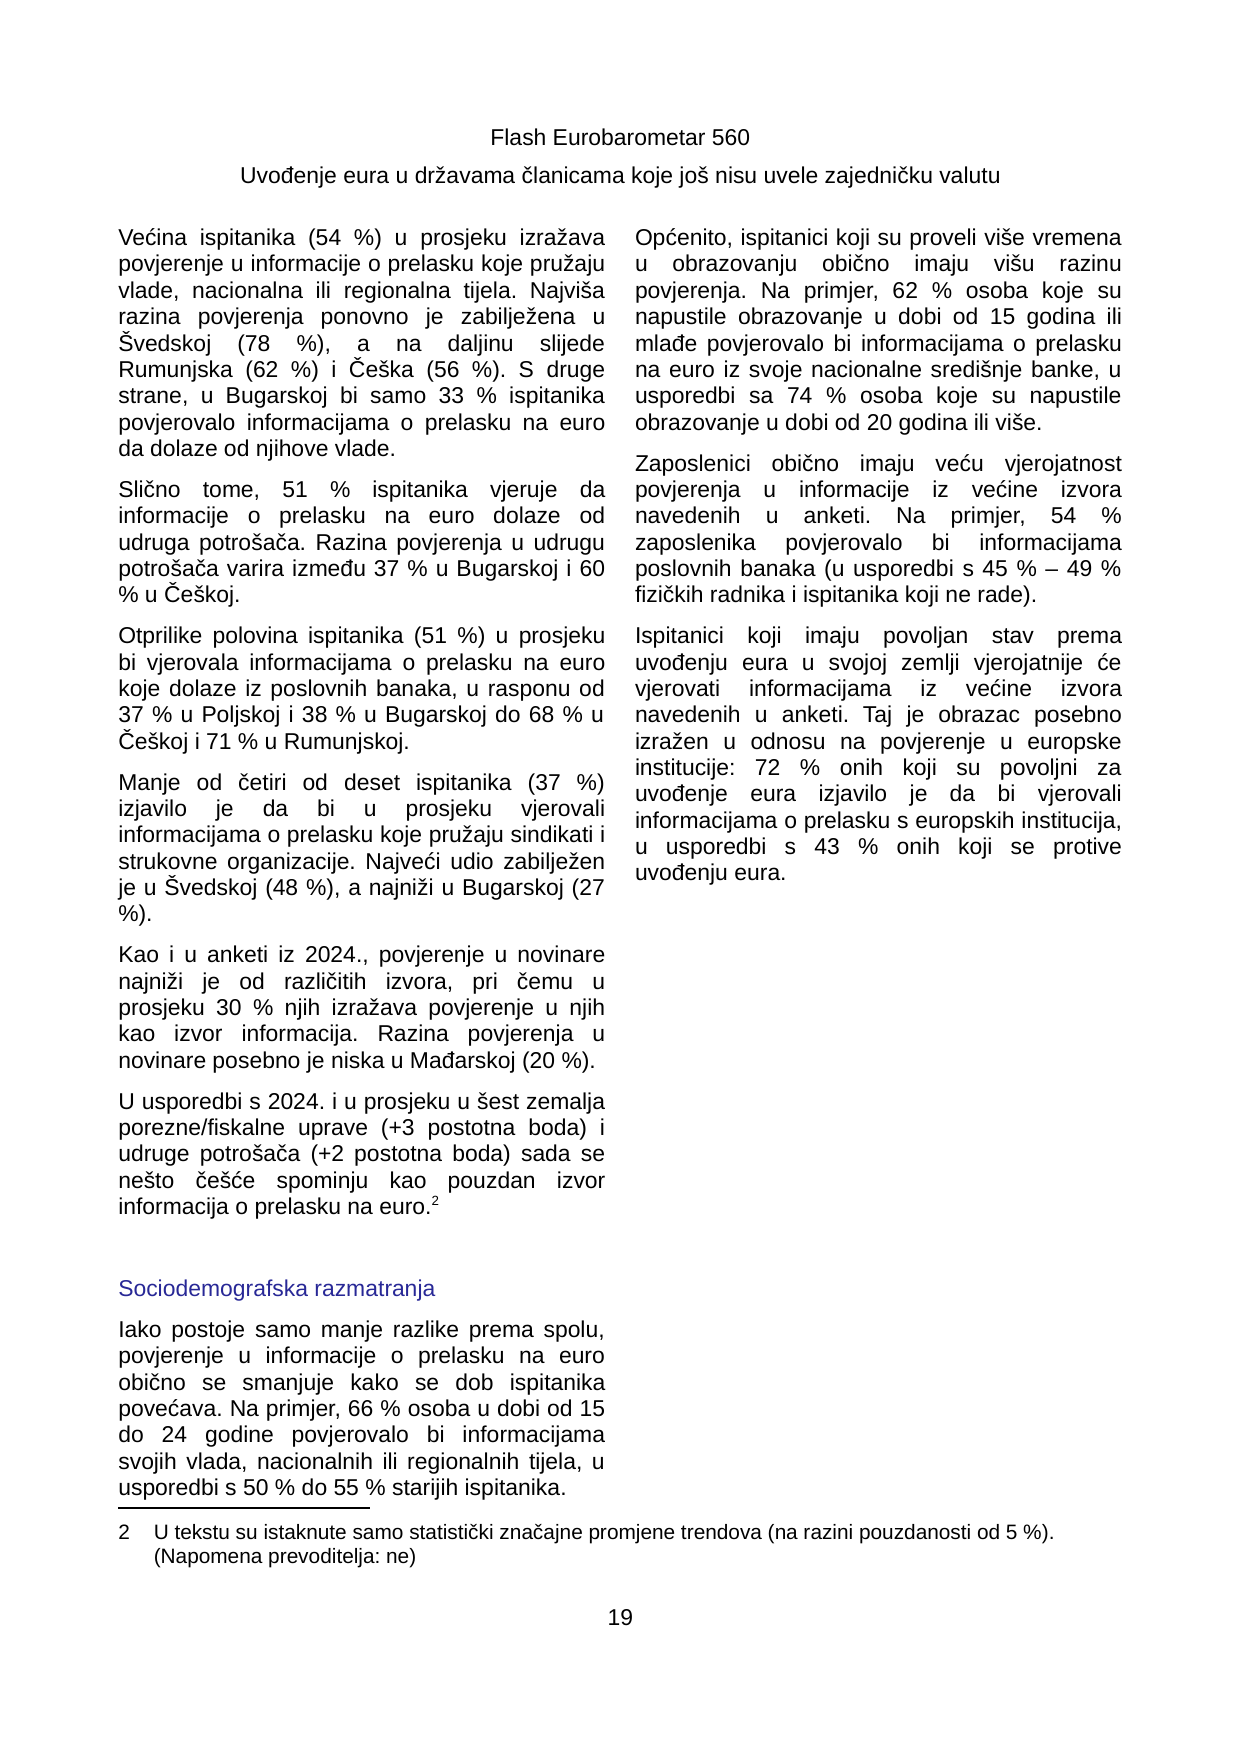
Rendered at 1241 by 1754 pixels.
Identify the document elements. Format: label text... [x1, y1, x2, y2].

text Većina ispitanika (54 %) u prosjeku izražava povjerenje u informacije o prelasku koje pružaju vlade, nacionalna ili regionalna tijela. Najviša razina povjerenja ponovno je zabilježena u Švedskoj (78 %), a na daljinu slijede Rumunjska (62 %) i Češka (56 %). S druge strane, u Bugarskoj bi samo 33 % ispitanika povjerovalo informacijama o prelasku na euro da dolaze od njihove vlade. [118, 224, 605, 461]
text Iako postoje samo manje razlike prema spolu, povjerenje u informacije o prelasku na euro obično se smanjuje kako se dob ispitanika povećava. Na primjer, 66 % osoba u dobi od 15 do 24 godine povjerovalo bi informacijama svojih vlada, nacionalnih ili regionalnih tijela, u usporedbi s 50 % do 55 % starijih ispitanika. [118, 1316, 605, 1500]
text Zaposlenici obično imaju veću vjerojatnost povjerenja u informacije iz većine izvora navedenih u anketi. Na primjer, 54 % zaposlenika povjerovalo bi informacijama poslovnih banaka (u usporedbi s 45 % – 49 % fizičkih radnika i ispitanika koji ne rade). [635, 449, 1122, 608]
text Općenito, ispitanici koji su proveli više vremena u obrazovanju obično imaju višu razinu povjerenja. Na primjer, 62 % osoba koje su napustile obrazovanje u dobi od 15 godina ili mlađe povjerovalo bi informacijama o prelasku na euro iz svoje nacionalne središnje banke, u usporedbi sa 74 % osoba koje su napustile obrazovanje u dobi od 20 godina ili više. [635, 224, 1122, 435]
text Kao i u anketi iz 2024., povjerenje u novinare najniži je od različitih izvora, pri čemu u prosjeku 30 % njih izražava povjerenje u njih kao izvor informacija. Razina povjerenja u novinare posebno je niska u Mađarskoj (20 %). [118, 941, 605, 1073]
text U usporedbi s 2024. i u prosjeku u šest zemalja porezne/fiskalne uprave (+3 postotna boda) i udruge potrošača (+2 postotna boda) sada se nešto češće spominju kao pouzdan izvor informacija o prelasku na euro. [118, 1088, 605, 1219]
text Sociodemografska razmatranja [118, 1275, 605, 1301]
text Manje od četiri od deset ispitanika (37 %) izjavilo je da bi u prosjeku vjerovali informacijama o prelasku koje pružaju sindikati i strukovne organizacije. Najveći udio zabilježen je u Švedskoj (48 %), a najniži u Bugarskoj (27 %). [118, 768, 605, 927]
text U tekstu su istaknute samo statistički značajne promjene trendova (na razini pouzdanosti od 5 %). (Napomena prevoditelja: ne) [118, 1520, 1122, 1568]
text Otprilike polovina ispitanika (51 %) u prosjeku bi vjerovala informacijama o prelasku na euro koje dolaze iz poslovnih banaka, u rasponu od 37 % u Poljskoj i 38 % u Bugarskoj do 68 % u Češkoj i 71 % u Rumunjskoj. [118, 622, 605, 754]
text Ispitanici koji imaju povoljan stav prema uvođenju eura u svojoj zemlji vjerojatnije će vjerovati informacijama iz većine izvora navedenih u anketi. Taj je obrazac posebno izražen u odnosu na povjerenje u europske institucije: 72 % onih koji su povoljni za uvođenje eura izjavilo je da bi vjerovali informacijama o prelasku s europskih institucija, u usporedbi s 43 % onih koji se protive uvođenju eura. [635, 622, 1122, 886]
text Slično tome, 51 % ispitanika vjeruje da informacije o prelasku na euro dolaze od udruga potrošača. Razina povjerenja u udrugu potrošača varira između 37 % u Bugarskoj i 60 % u Češkoj. [118, 476, 605, 608]
